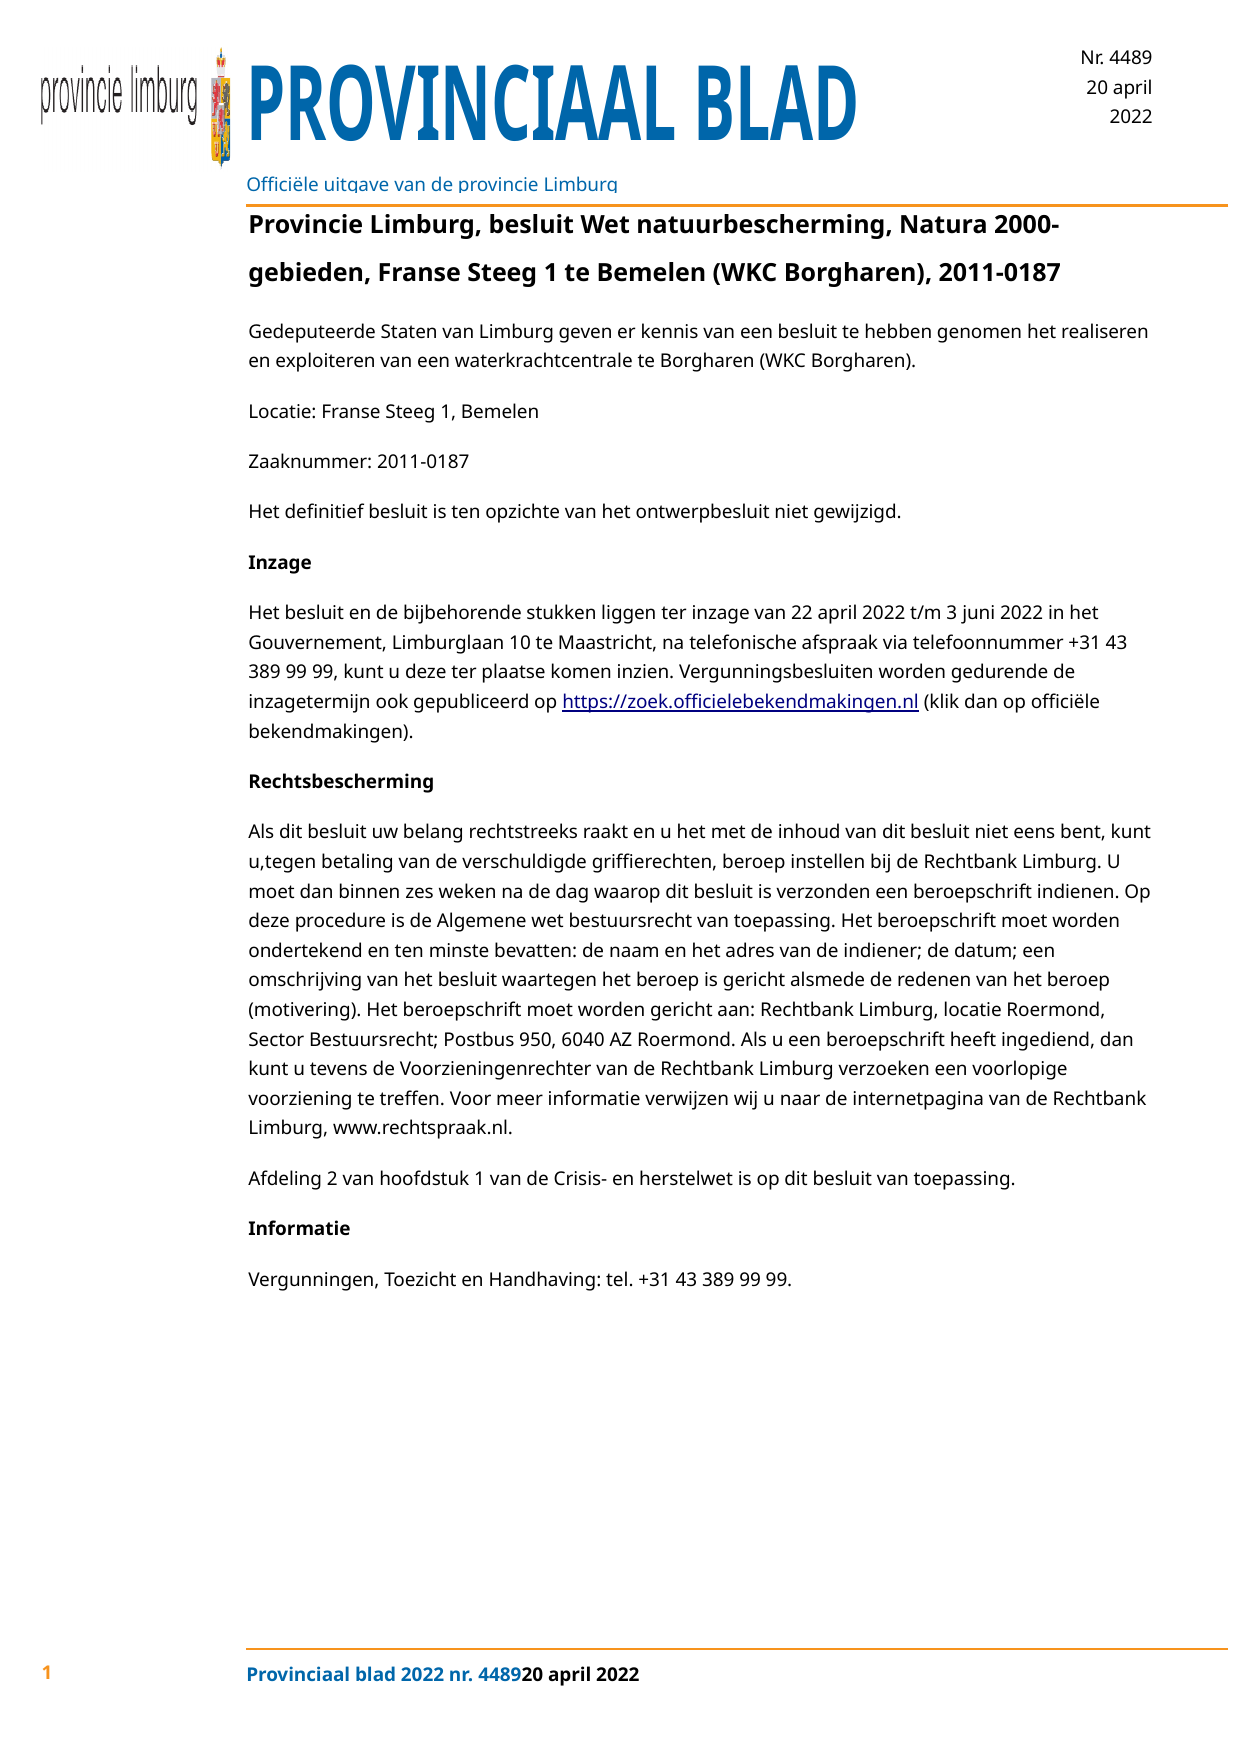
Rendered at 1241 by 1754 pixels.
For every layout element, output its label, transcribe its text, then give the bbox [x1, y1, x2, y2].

text Zaaknummer: 2011-0187 [248, 448, 1152, 474]
text Provincie Limburg, besluit Wet natuurbescherming, Natura 2000-gebieden, Franse Steeg 1 te Bemelen (WKC Borgharen), 2011-0187 [248, 207, 1152, 288]
text Als dit besluit uw belang rechtstreeks raakt en u het met de inhoud van dit besluit niet eens bent, kunt u,tegen betaling van de verschuldigde griffierechten, beroep instellen bij de Rechtbank Limburg. U moet dan binnen zes weken na de dag waarop dit besluit is verzonden een beroepschrift indienen. Op deze procedure is de Algemene wet bestuursrecht van toepassing. Het beroepschrift moet worden ondertekend en ten minste bevatten: de naam en het adres van de indiener; de datum; een omschrijving van het besluit waartegen het beroep is gericht alsmede de redenen van het beroep (motivering). Het beroepschrift moet worden gericht aan: Rechtbank Limburg, locatie Roermond, Sector Bestuursrecht; Postbus 950, 6040 AZ Roermond. Als u een beroepschrift heeft ingediend, dan kunt u tevens de Voorzieningenrechter van de Rechtbank Limburg verzoeken een voorlopige voorziening te treffen. Voor meer informatie verwijzen wij u naar de internetpagina van de Rechtbank Limburg, www.rechtspraak.nl. [248, 819, 1152, 1140]
text Rechtsbescherming [248, 768, 1152, 794]
text Het besluit en de bijbehorende stukken liggen ter inzage van 22 april 2022 t/m 3 juni 2022 in het Gouvernement, Limburglaan 10 te Maastricht, na telefonische afspraak via telefoonnummer +31 43 389 99 99, kunt u deze ter plaatse komen inzien. Vergunningsbesluiten worden gedurende de inzagetermijn ook gepubliceerd op https://zoek.officielebekendmakingen.nl (klik dan op officiële bekendmakingen). [248, 599, 1152, 744]
text Gedeputeerde Staten van Limburg geven er kennis van een besluit te hebben genomen het realiseren en exploiteren van een waterkrachtcentrale te Borgharen (WKC Borgharen). [248, 318, 1152, 373]
text Informatie [248, 1215, 1152, 1241]
picture [41, 47, 231, 172]
text Afdeling 2 van hoofdstuk 1 van de Crisis- en herstelwet is op dit besluit van toepassing. [248, 1165, 1152, 1191]
text Inzage [248, 549, 1152, 575]
text Het definitief besluit is ten opzichte van het ontwerpbesluit niet gewijzigd. [248, 499, 1152, 524]
text Locatie: Franse Steeg 1, Bemelen [248, 398, 1152, 424]
text Vergunningen, Toezicht en Handhaving: tel. +31 43 389 99 99. [248, 1266, 1152, 1292]
